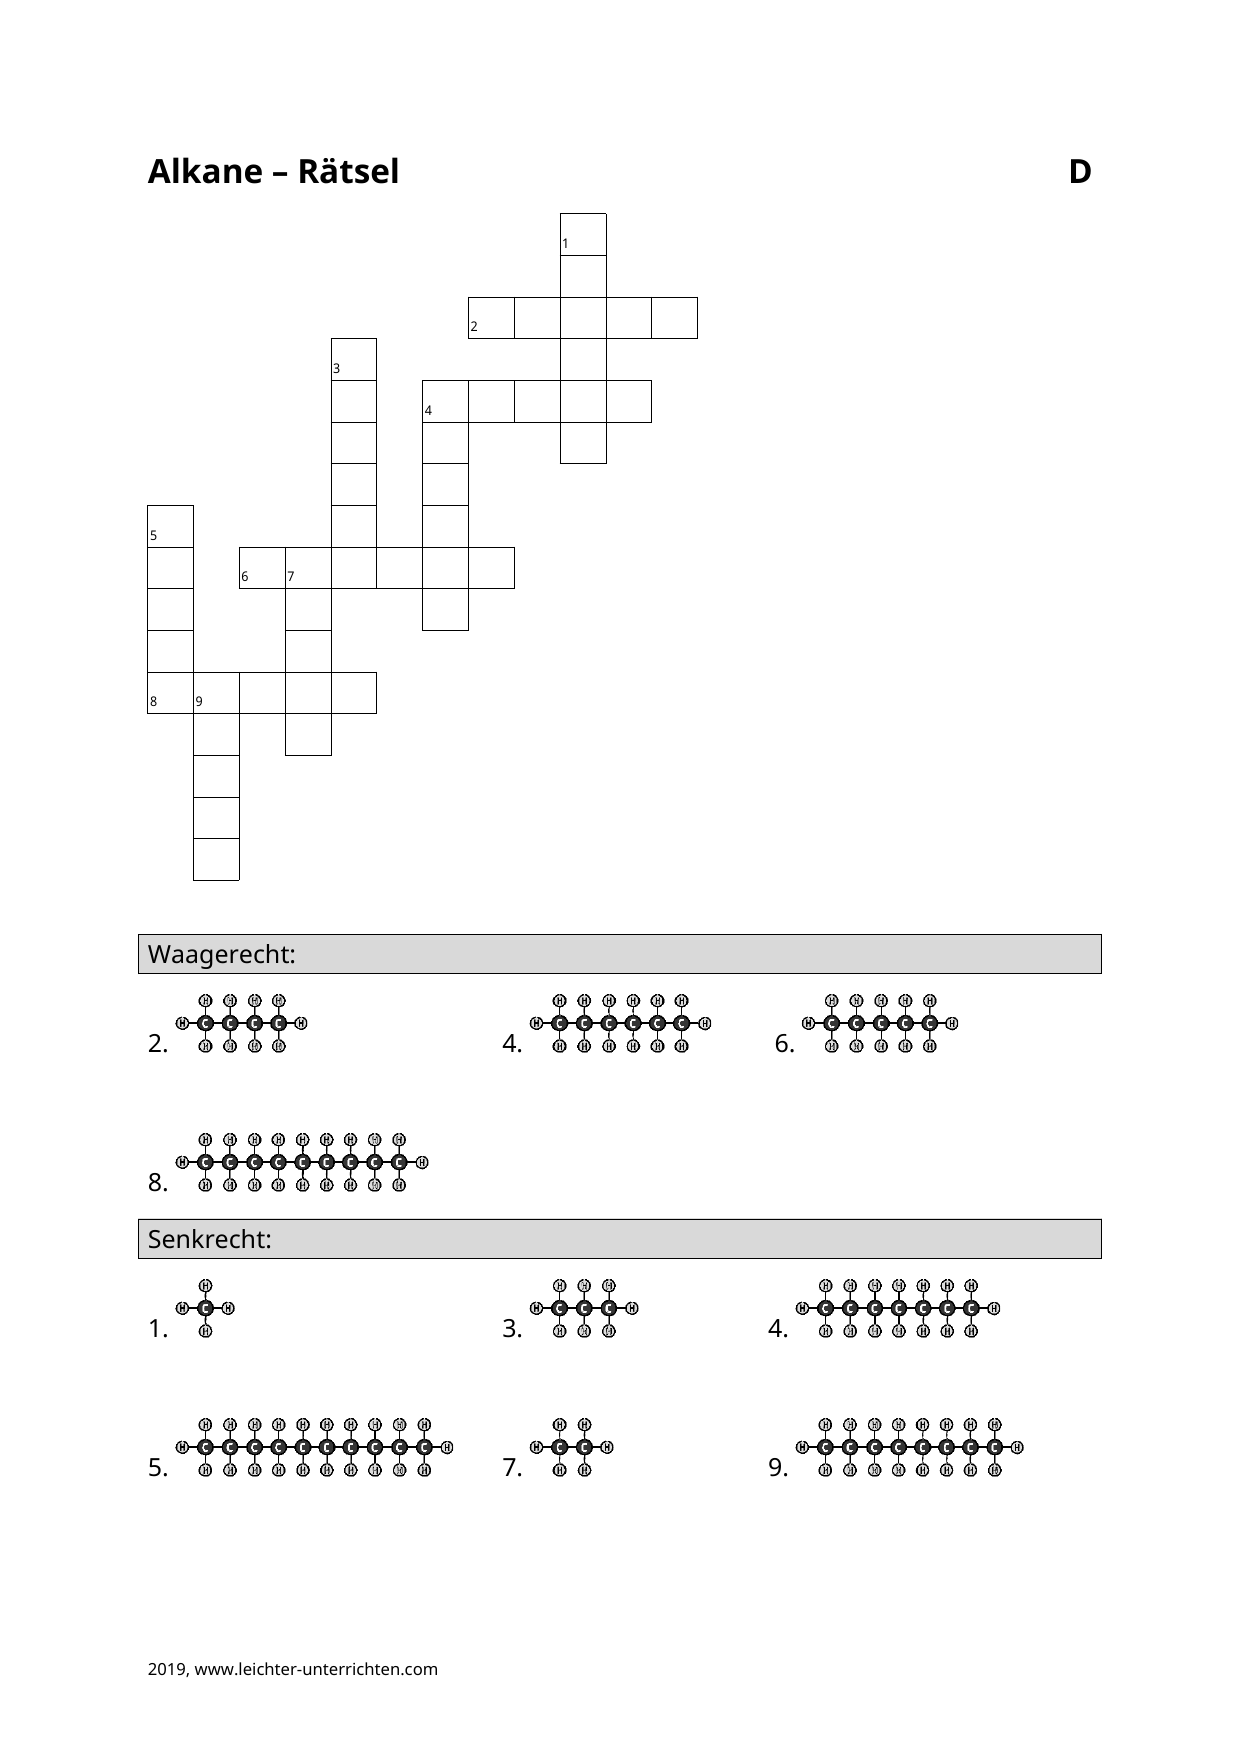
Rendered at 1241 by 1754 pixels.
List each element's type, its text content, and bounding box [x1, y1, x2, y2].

table_cell [423, 797, 468, 838]
table_cell [240, 755, 285, 797]
table_header 1M [561, 214, 606, 255]
table_cell E [148, 548, 193, 588]
table_cell T [286, 589, 331, 630]
table_cell [652, 797, 697, 838]
picture [529, 1417, 614, 1477]
table_header [607, 213, 652, 255]
table_cell N [332, 673, 376, 713]
table_cell [560, 547, 606, 588]
table_cell [423, 297, 468, 338]
table_cell [469, 589, 514, 630]
table_header [239, 213, 285, 255]
table_cell [332, 589, 377, 630]
table_cell [514, 505, 560, 547]
table_cell T [423, 506, 468, 547]
table_cell [285, 380, 331, 422]
table_cell [331, 255, 377, 297]
table_cell [469, 505, 514, 547]
table_cell [240, 714, 285, 755]
table_cell [607, 423, 652, 463]
table_cell [285, 338, 331, 380]
table_cell [193, 422, 239, 463]
table_cell [377, 630, 422, 672]
table_cell [239, 338, 285, 380]
picture [795, 1417, 1024, 1477]
table_cell E [423, 423, 468, 463]
table_cell T [561, 298, 606, 338]
table_header [148, 213, 193, 255]
table_cell [606, 755, 652, 797]
table_cell 9O [194, 673, 239, 713]
table_cell [606, 630, 652, 672]
table_cell [377, 797, 422, 838]
table_cell [514, 255, 560, 297]
table_cell N [469, 548, 514, 588]
table_cell [606, 547, 652, 588]
table_cell [652, 255, 697, 297]
table_cell [468, 755, 514, 797]
table_cell C [194, 714, 239, 755]
table_cell [239, 630, 285, 672]
table_header [514, 213, 560, 255]
table_cell R [332, 381, 376, 422]
table_cell [607, 255, 652, 297]
table_cell [377, 505, 422, 547]
table_cell [606, 838, 652, 880]
table_cell A [607, 298, 651, 338]
text Senkrecht: [139, 1220, 1101, 1258]
table_cell N [561, 423, 606, 463]
table_cell [652, 838, 697, 880]
table_cell [285, 297, 331, 338]
table_cell 4H [423, 381, 468, 422]
table_cell [377, 463, 422, 505]
table_cell [148, 338, 193, 380]
table_cell [606, 713, 652, 755]
picture [175, 1132, 429, 1192]
table_cell 6P [240, 548, 285, 588]
table_cell [560, 672, 606, 713]
table_cell [514, 755, 560, 797]
table_cell [148, 255, 193, 297]
table_cell N [652, 298, 697, 338]
table_cell [148, 297, 193, 338]
table_cell [194, 588, 239, 630]
table_cell A [148, 631, 193, 672]
picture [801, 993, 959, 1053]
table_cell [331, 297, 377, 338]
table_cell [377, 422, 422, 463]
table_cell [194, 505, 239, 547]
table_cell U [515, 298, 560, 338]
table_cell P [423, 464, 468, 505]
table_cell [652, 588, 697, 630]
table_cell C [148, 589, 193, 630]
table_cell [194, 547, 239, 588]
table_cell [377, 713, 422, 755]
table_cell [239, 505, 285, 547]
table_header [331, 213, 377, 255]
table_cell [423, 755, 468, 797]
table_cell [515, 547, 560, 588]
table_cell N [332, 548, 376, 588]
table_cell [377, 380, 422, 422]
table_cell [423, 672, 468, 713]
table_cell A [423, 548, 468, 588]
table_cell [652, 713, 697, 755]
table_cell [652, 672, 697, 713]
table_cell [514, 838, 560, 880]
table_cell [239, 297, 285, 338]
table_cell [193, 463, 239, 505]
table_cell H [561, 339, 606, 380]
table_header [468, 213, 514, 255]
table_cell [652, 422, 697, 463]
table_cell [514, 463, 560, 505]
table_cell [607, 339, 652, 380]
table_cell [606, 797, 652, 838]
table_cell [652, 339, 697, 380]
table_cell P [332, 464, 376, 505]
table_cell [560, 588, 606, 630]
table_cell [148, 755, 193, 797]
table_cell 2B [469, 298, 514, 338]
table_cell [652, 463, 697, 505]
table_cell H [286, 631, 331, 672]
table_cell 3P [332, 339, 376, 380]
table_cell [514, 588, 560, 630]
table_cell [239, 422, 285, 463]
table_cell [468, 630, 514, 672]
table_cell [423, 338, 468, 380]
table_cell [468, 672, 514, 713]
text 1. 3. 4. [148, 1278, 1093, 1344]
table_cell [468, 838, 514, 880]
table_cell [652, 380, 697, 422]
table_cell [560, 755, 606, 797]
table_cell [468, 339, 514, 380]
table_cell [377, 255, 422, 297]
table_cell [193, 380, 239, 422]
table_cell [193, 338, 239, 380]
table_cell [377, 672, 422, 713]
table_cell [148, 380, 193, 422]
table_cell [514, 797, 560, 838]
table_cell E [561, 256, 606, 297]
table_cell A [286, 673, 331, 713]
table_cell N [194, 839, 239, 880]
text Alkane – Rätsel D [148, 148, 1093, 193]
text 2. 4. 6. [148, 993, 1093, 1060]
table_header [423, 213, 468, 255]
table_cell E [469, 381, 514, 422]
table_cell [148, 422, 193, 463]
picture [175, 1278, 235, 1338]
table_header [652, 213, 697, 255]
table_cell A [561, 381, 606, 422]
table_cell [285, 797, 331, 838]
table_cell [377, 297, 422, 338]
table_cell [148, 463, 193, 505]
table_cell [148, 838, 193, 880]
text 8. [148, 1133, 1093, 1199]
table_cell [377, 589, 422, 630]
table_cell [239, 255, 285, 297]
table_cell [332, 630, 377, 672]
table_cell [514, 672, 560, 713]
picture [175, 1417, 454, 1477]
table_cell [423, 255, 468, 297]
table_cell [148, 797, 193, 838]
table_cell [468, 255, 514, 297]
table_cell [285, 463, 331, 505]
table_header [377, 213, 422, 255]
table_cell [240, 838, 285, 880]
table_cell [194, 630, 239, 672]
picture [529, 993, 712, 1053]
table_cell [193, 297, 239, 338]
table_cell [560, 713, 606, 755]
table_cell [560, 797, 606, 838]
table_cell A [194, 798, 239, 838]
table_cell [560, 838, 606, 880]
text Waagerecht: [139, 935, 1101, 973]
table_cell [469, 463, 514, 505]
text 5. 7. 9. [148, 1417, 1093, 1484]
table_cell [239, 380, 285, 422]
table_cell [514, 630, 560, 672]
picture [175, 993, 308, 1053]
table_cell [332, 714, 377, 755]
table_cell [285, 255, 331, 297]
table_cell [239, 463, 285, 505]
table_cell [331, 755, 377, 797]
table_cell [606, 463, 652, 505]
table_cell [377, 838, 422, 880]
table_cell [148, 714, 193, 755]
picture [529, 1278, 639, 1338]
table_header [193, 213, 239, 255]
table_cell [652, 547, 697, 588]
table_cell N [240, 673, 285, 713]
table_cell [331, 797, 377, 838]
table_cell [560, 464, 606, 505]
table_cell A [332, 506, 376, 547]
table_cell [423, 713, 468, 755]
table_cell [285, 838, 331, 880]
table_cell [514, 713, 560, 755]
table_cell 8N [148, 673, 193, 713]
table_cell [514, 339, 560, 380]
table_cell T [194, 756, 239, 797]
table_cell [652, 755, 697, 797]
table_cell O [332, 423, 376, 463]
table_cell [240, 797, 285, 838]
table_cell [560, 505, 606, 547]
table_cell [606, 505, 652, 547]
table_header [285, 213, 331, 255]
table_cell [331, 838, 377, 880]
table_cell X [515, 381, 560, 422]
table_cell N [423, 589, 468, 630]
table_cell [560, 630, 606, 672]
picture [795, 1278, 1001, 1338]
table_cell 7E [286, 548, 331, 588]
table_cell [606, 672, 652, 713]
table_cell [652, 630, 697, 672]
table_cell [285, 756, 331, 797]
table_cell [606, 588, 652, 630]
table_cell 5D [148, 506, 193, 547]
table_cell [514, 423, 560, 463]
table_cell [423, 631, 468, 672]
table_cell [468, 797, 514, 838]
table_cell [468, 713, 514, 755]
table_cell [423, 838, 468, 880]
table_cell [377, 338, 422, 380]
table_cell [193, 255, 239, 297]
table_cell [285, 422, 331, 463]
table_cell [285, 505, 331, 547]
table_cell [652, 505, 697, 547]
table_cell T [377, 548, 422, 588]
table_cell [239, 589, 285, 630]
table_cell [469, 423, 514, 463]
table_cell N [607, 381, 651, 422]
table_cell [377, 755, 422, 797]
table_cell N [286, 714, 331, 755]
